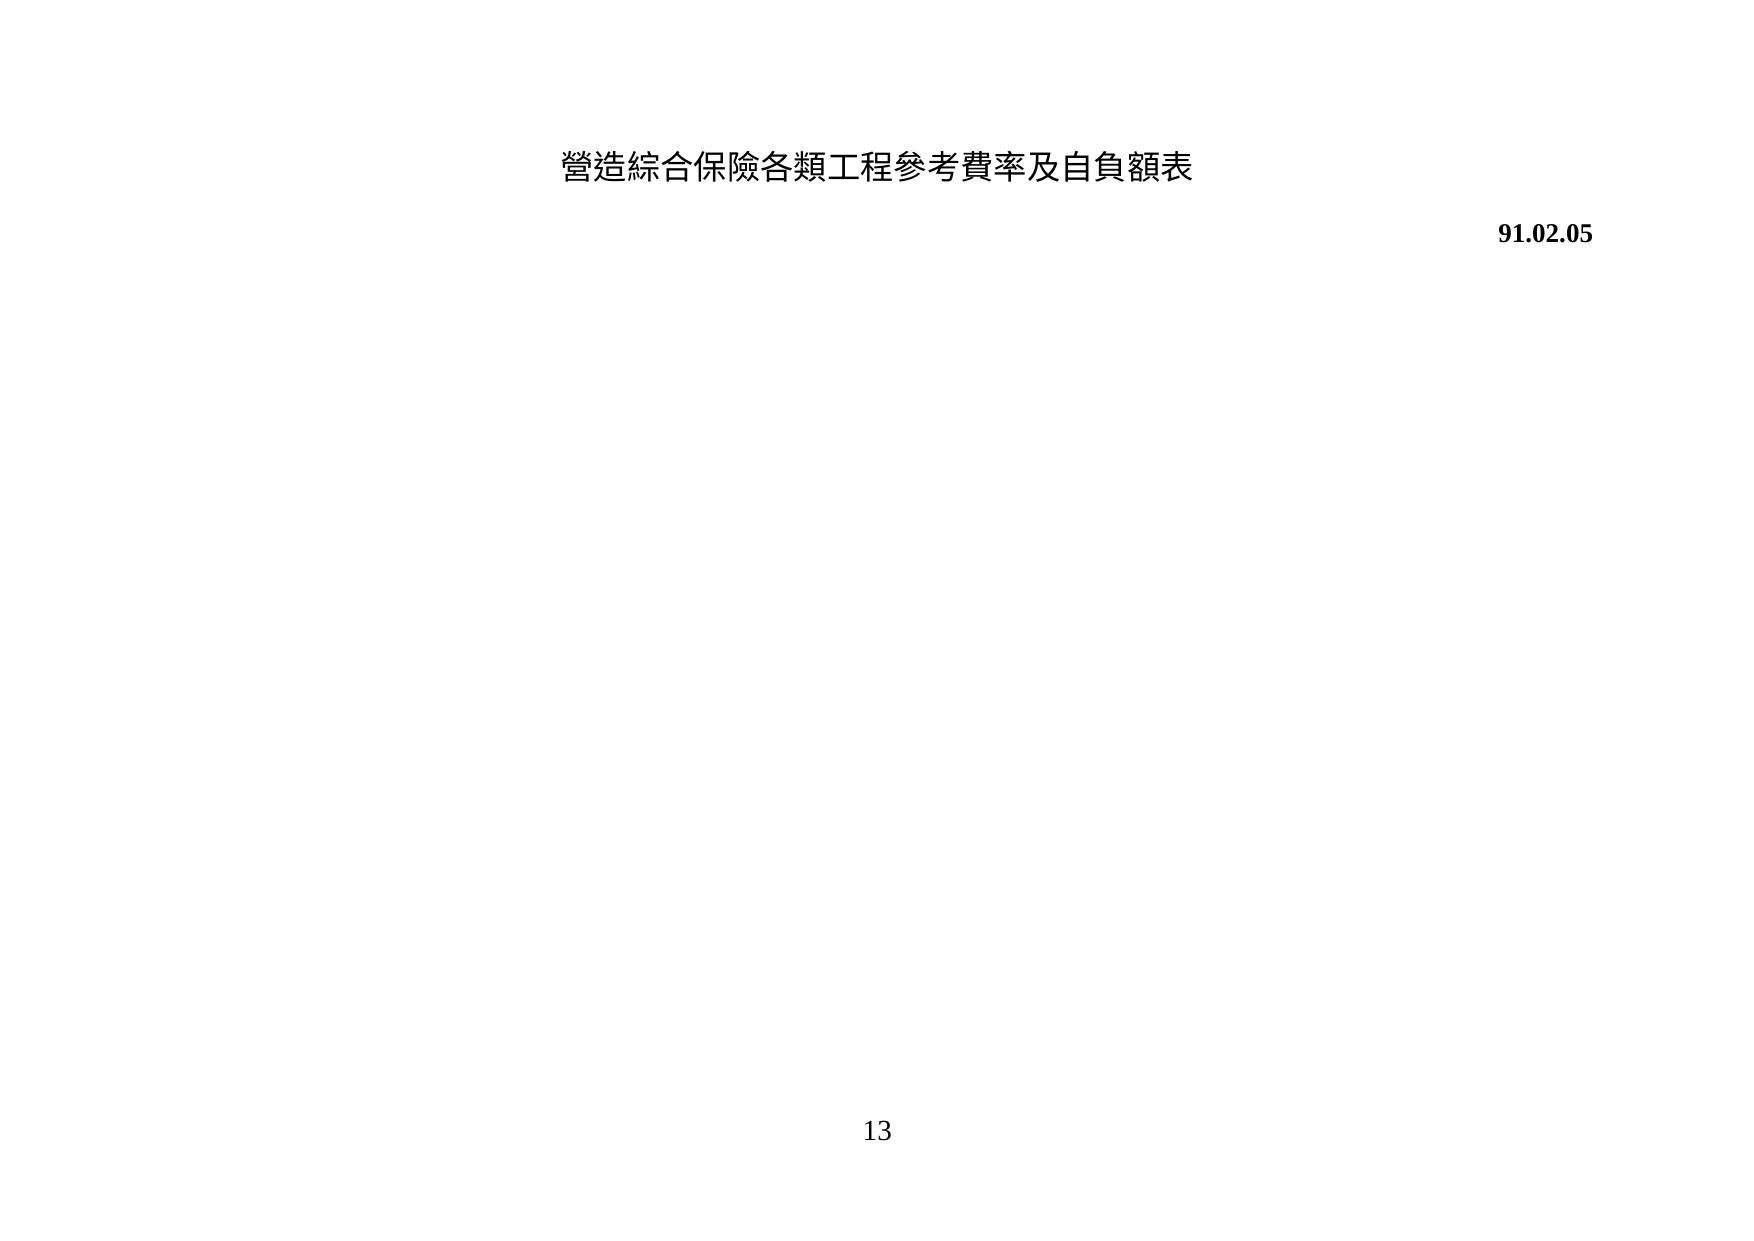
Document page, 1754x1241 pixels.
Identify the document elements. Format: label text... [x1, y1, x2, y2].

text 營造綜合保險各類工程參考費率及自負額表 [148, 127, 1606, 202]
text 91.02.05 [148, 215, 1606, 252]
